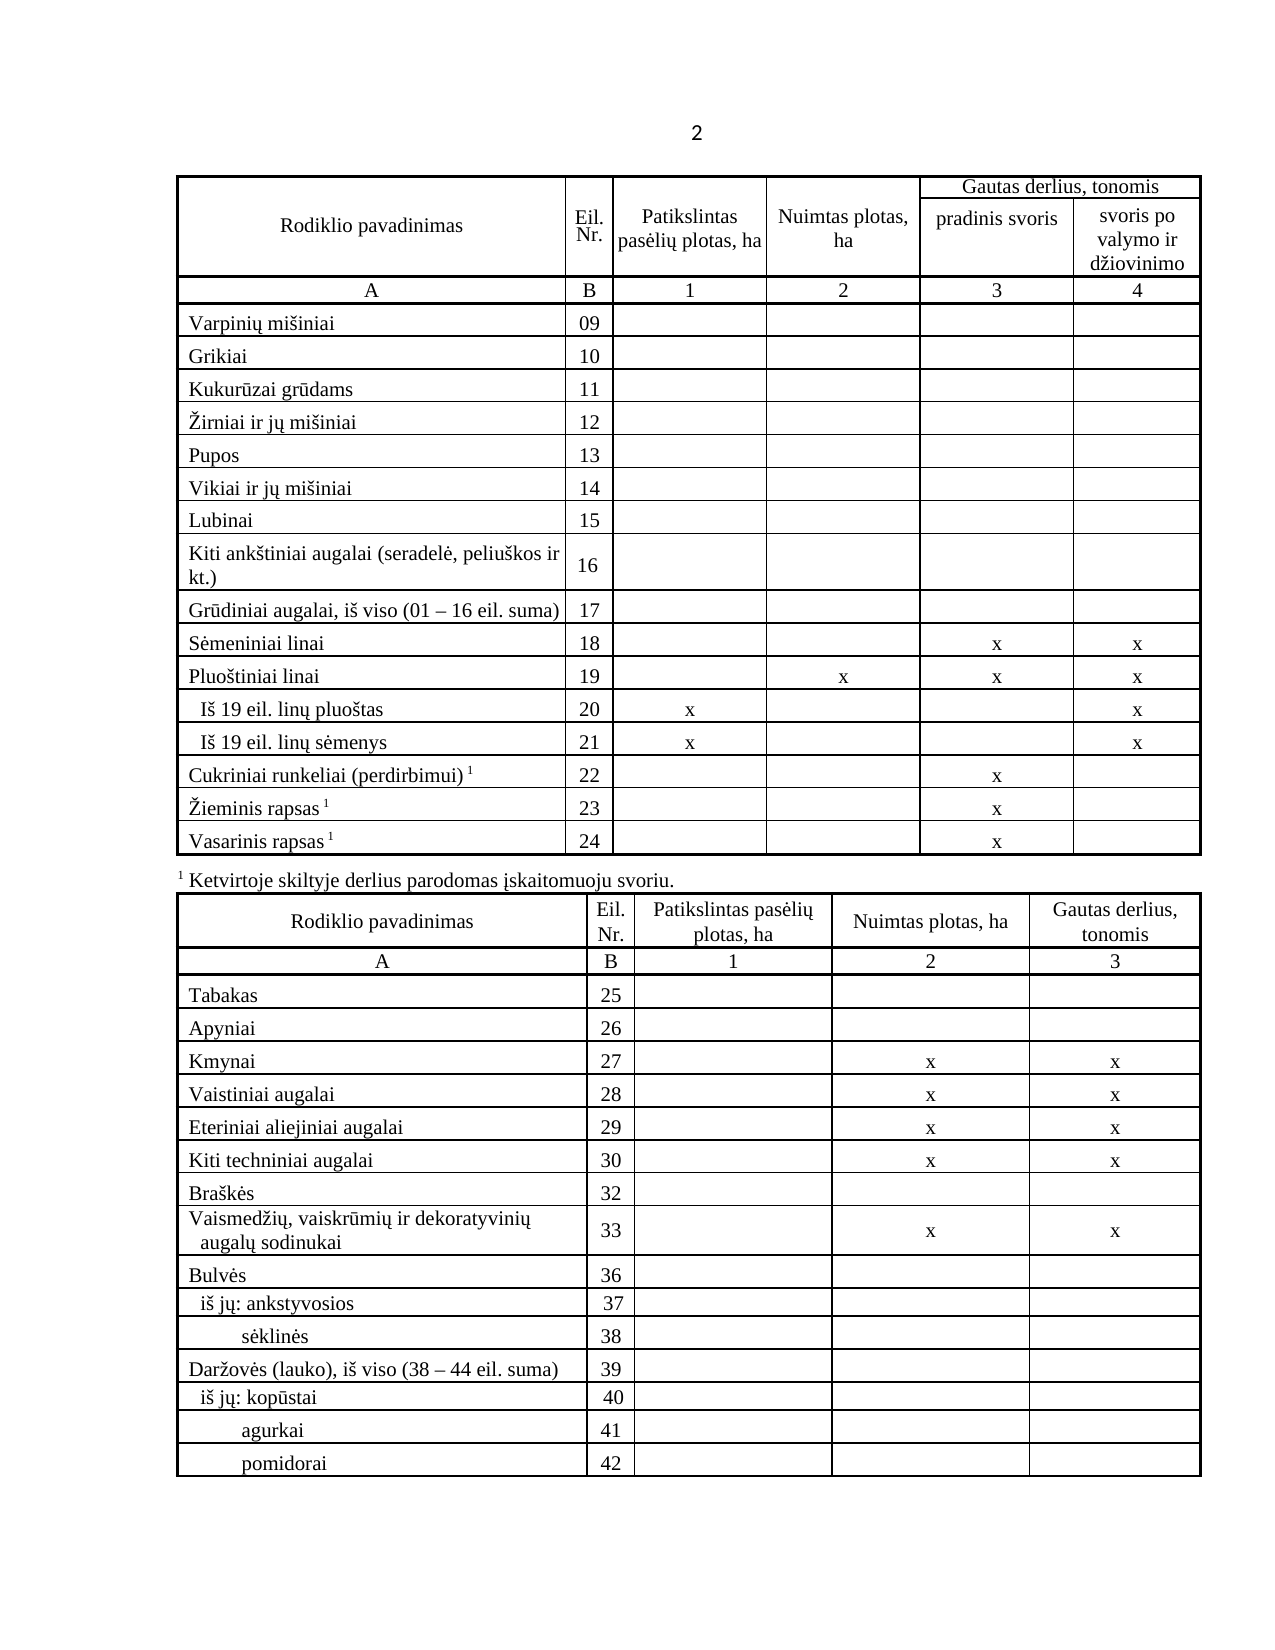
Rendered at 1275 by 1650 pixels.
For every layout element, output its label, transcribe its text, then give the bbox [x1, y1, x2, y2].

table_cell [614, 305, 766, 335]
table_cell 28 [588, 1075, 634, 1106]
table_cell 39 [588, 1350, 634, 1381]
table_cell Iš 19 eil. linų pluoštas [179, 690, 565, 721]
table_header Rodiklio pavadinimas [179, 178, 565, 275]
table_cell x [833, 1042, 1029, 1073]
table_cell [635, 1108, 831, 1139]
table_cell 42 [588, 1444, 634, 1475]
table_cell [921, 591, 1073, 622]
table_cell 17 [566, 591, 612, 622]
table_cell [767, 501, 919, 532]
table_cell Braškės [179, 1173, 586, 1205]
table_cell 30 [588, 1141, 634, 1172]
table_cell x [921, 821, 1073, 853]
table_cell [635, 1042, 831, 1073]
table_cell 32 [588, 1173, 634, 1205]
table_cell [635, 1173, 831, 1205]
table_cell [635, 1009, 831, 1040]
table_cell Tabakas [179, 976, 586, 1007]
table_cell 09 [566, 305, 612, 335]
table_cell [635, 1350, 831, 1381]
table_cell [614, 402, 766, 434]
table_cell 25 [588, 976, 634, 1007]
table_cell 10 [566, 337, 612, 368]
table_cell [635, 1075, 831, 1106]
table_cell [1074, 501, 1199, 532]
table_cell [1074, 821, 1199, 853]
table_cell Vaismedžių, vaiskrūmių ir dekoratyvinių augalų sodinukai [179, 1206, 586, 1254]
table_cell [833, 1289, 1029, 1315]
table_cell 1 [614, 278, 766, 302]
table_cell pradinis svoris [921, 199, 1073, 275]
table_cell [833, 1383, 1029, 1409]
table_cell [1030, 1289, 1199, 1315]
table_cell 16 [566, 534, 612, 589]
table_cell Varpinių mišiniai [179, 305, 565, 335]
table_cell Kiti ankštiniai augalai (seradelė, peliuškos ir kt.) [179, 534, 565, 589]
table_cell [614, 657, 766, 688]
table_cell Grikiai [179, 337, 565, 368]
table_cell Vikiai ir jų mišiniai [179, 468, 565, 499]
table_cell x [921, 624, 1073, 655]
table_cell [1030, 1383, 1199, 1409]
table_header Nuimtas plotas, ha [767, 178, 919, 275]
table_cell [614, 788, 766, 820]
table_cell Kiti techniniai augalai [179, 1141, 586, 1172]
table_cell 41 [588, 1411, 634, 1442]
table_header Gautas derlius, tonomis [921, 178, 1199, 197]
table_cell [635, 1289, 831, 1315]
table_cell [614, 468, 766, 499]
table_header Patikslintas pasėlių plotas, ha [614, 178, 766, 275]
table_cell [833, 1444, 1029, 1475]
table_cell [635, 1256, 831, 1287]
table_cell [921, 690, 1073, 721]
table_cell x [921, 788, 1073, 820]
table_cell [767, 690, 919, 721]
table_cell [921, 468, 1073, 499]
table_cell Apyniai [179, 1009, 586, 1040]
table_cell agurkai [179, 1411, 586, 1442]
table_header Patikslintas pasėlių plotas, ha [635, 895, 831, 946]
table_cell 1 [635, 949, 831, 973]
table_cell sėklinės [179, 1317, 586, 1348]
table_cell [635, 976, 831, 1007]
table_cell 33 [588, 1206, 634, 1254]
table_cell x [1030, 1141, 1199, 1172]
table_cell Sėmeniniai linai [179, 624, 565, 655]
table_cell [1030, 1256, 1199, 1287]
table_cell [614, 435, 766, 467]
table_cell 15 [566, 501, 612, 532]
table_cell x [614, 723, 766, 754]
table_cell [833, 1317, 1029, 1348]
table_cell iš jų: ankstyvosios [179, 1289, 586, 1315]
table_cell x [1074, 624, 1199, 655]
table_header Rodiklio pavadinimas [179, 895, 586, 946]
table_cell Žieminis rapsas 1 [179, 788, 565, 820]
table_cell [614, 756, 766, 787]
table_cell Bulvės [179, 1256, 586, 1287]
table_cell 14 [566, 468, 612, 499]
table_cell [833, 976, 1029, 1007]
table_cell x [1030, 1075, 1199, 1106]
table_cell 23 [566, 788, 612, 820]
table_cell 27 [588, 1042, 634, 1073]
table_cell 2 [833, 949, 1029, 973]
table_cell iš jų: kopūstai [179, 1383, 586, 1409]
table_cell [833, 1350, 1029, 1381]
table_cell [767, 756, 919, 787]
table_cell 38 [588, 1317, 634, 1348]
table_cell [767, 305, 919, 335]
table_cell x [833, 1141, 1029, 1172]
table_cell Eteriniai aliejiniai augalai [179, 1108, 586, 1139]
table_cell [614, 821, 766, 853]
table_cell [1030, 1009, 1199, 1040]
table_header Eil. Nr. [566, 178, 612, 275]
table_cell [1074, 534, 1199, 589]
table_cell Daržovės (lauko), iš viso (38 – 44 eil. suma) [179, 1350, 586, 1381]
table_cell Vaistiniai augalai [179, 1075, 586, 1106]
table_cell Žirniai ir jų mišiniai [179, 402, 565, 434]
table_cell svoris po valymo ir džiovinimo [1074, 199, 1199, 275]
table_cell [614, 591, 766, 622]
table_cell 26 [588, 1009, 634, 1040]
table_header Nuimtas plotas, ha [833, 895, 1029, 946]
table_cell Pupos [179, 435, 565, 467]
table_cell Iš 19 eil. linų sėmenys [179, 723, 565, 754]
table_cell [767, 723, 919, 754]
table_cell [767, 788, 919, 820]
table_cell A [179, 278, 565, 302]
table_cell [635, 1383, 831, 1409]
table_cell [921, 402, 1073, 434]
table_header Gautas derlius, tonomis [1030, 895, 1199, 946]
table_cell [635, 1317, 831, 1348]
table_cell 3 [921, 278, 1073, 302]
table_cell [921, 501, 1073, 532]
table_cell [1074, 337, 1199, 368]
table_cell [1074, 435, 1199, 467]
table_cell [614, 534, 766, 589]
table_cell [614, 501, 766, 532]
table_cell Grūdiniai augalai, iš viso (01 – 16 eil. suma) [179, 591, 565, 622]
table_cell [921, 435, 1073, 467]
table_cell 21 [566, 723, 612, 754]
table_cell [921, 337, 1073, 368]
table_cell 36 [588, 1256, 634, 1287]
table_cell [1030, 1317, 1199, 1348]
table_cell x [1030, 1206, 1199, 1254]
table_cell x [1030, 1108, 1199, 1139]
table_cell [767, 435, 919, 467]
table_header Eil. Nr. [588, 895, 634, 946]
table_cell [833, 1256, 1029, 1287]
table_cell [635, 1444, 831, 1475]
table_cell Pluoštiniai linai [179, 657, 565, 688]
table_cell [767, 624, 919, 655]
table_cell [921, 305, 1073, 335]
table_cell [767, 402, 919, 434]
table_cell [1074, 591, 1199, 622]
table_cell [833, 1411, 1029, 1442]
table_cell [767, 534, 919, 589]
table_cell Vasarinis rapsas 1 [179, 821, 565, 853]
table_cell [1074, 756, 1199, 787]
table_cell [1074, 402, 1199, 434]
table_cell [1030, 976, 1199, 1007]
table_cell x [833, 1108, 1029, 1139]
table_cell [614, 337, 766, 368]
table_cell 24 [566, 821, 612, 853]
table_cell 19 [566, 657, 612, 688]
table_cell [614, 624, 766, 655]
table_cell x [833, 1075, 1029, 1106]
table_cell [1074, 305, 1199, 335]
table_cell [767, 468, 919, 499]
table_cell Cukriniai runkeliai (perdirbimui) 1 [179, 756, 565, 787]
table_cell Kukurūzai grūdams [179, 370, 565, 401]
table_cell [921, 534, 1073, 589]
table_cell 3 [1030, 949, 1199, 973]
table_cell [614, 370, 766, 401]
table_cell 11 [566, 370, 612, 401]
table_cell [767, 591, 919, 622]
table_cell [1030, 1411, 1199, 1442]
table_cell [635, 1206, 831, 1254]
table_cell 18 [566, 624, 612, 655]
table_cell B [588, 949, 634, 973]
table_cell [921, 370, 1073, 401]
table_cell pomidorai [179, 1444, 586, 1475]
table_cell [1030, 1350, 1199, 1381]
table_cell x [921, 657, 1073, 688]
table_cell [767, 821, 919, 853]
table_cell x [1074, 723, 1199, 754]
table_cell [833, 1009, 1029, 1040]
table_cell 22 [566, 756, 612, 787]
table_cell x [614, 690, 766, 721]
table_cell [1074, 788, 1199, 820]
table_cell x [921, 756, 1073, 787]
table_cell x [1030, 1042, 1199, 1073]
table_cell [1030, 1173, 1199, 1205]
table_cell 2 [767, 278, 919, 302]
table_cell x [767, 657, 919, 688]
table_cell [1074, 370, 1199, 401]
table_cell [635, 1411, 831, 1442]
table_cell [767, 337, 919, 368]
text 1 Ketvirtoje skiltyje derlius parodomas įskaitomuoju svoriu. [177, 868, 1216, 892]
table_cell A [179, 949, 586, 973]
table_cell 13 [566, 435, 612, 467]
table_cell 12 [566, 402, 612, 434]
table_cell 20 [566, 690, 612, 721]
table_cell [833, 1173, 1029, 1205]
table_cell [921, 723, 1073, 754]
table_cell Lubinai [179, 501, 565, 532]
table_cell [767, 370, 919, 401]
table_cell 29 [588, 1108, 634, 1139]
table_cell x [833, 1206, 1029, 1254]
table_cell [1074, 468, 1199, 499]
table_cell [635, 1141, 831, 1172]
table_cell B [566, 278, 612, 302]
table_cell 40 [588, 1383, 634, 1409]
table_cell [1030, 1444, 1199, 1475]
table_cell Kmynai [179, 1042, 586, 1073]
table_cell x [1074, 657, 1199, 688]
table_cell 4 [1074, 278, 1199, 302]
table_cell x [1074, 690, 1199, 721]
table_cell 37 [588, 1289, 634, 1315]
